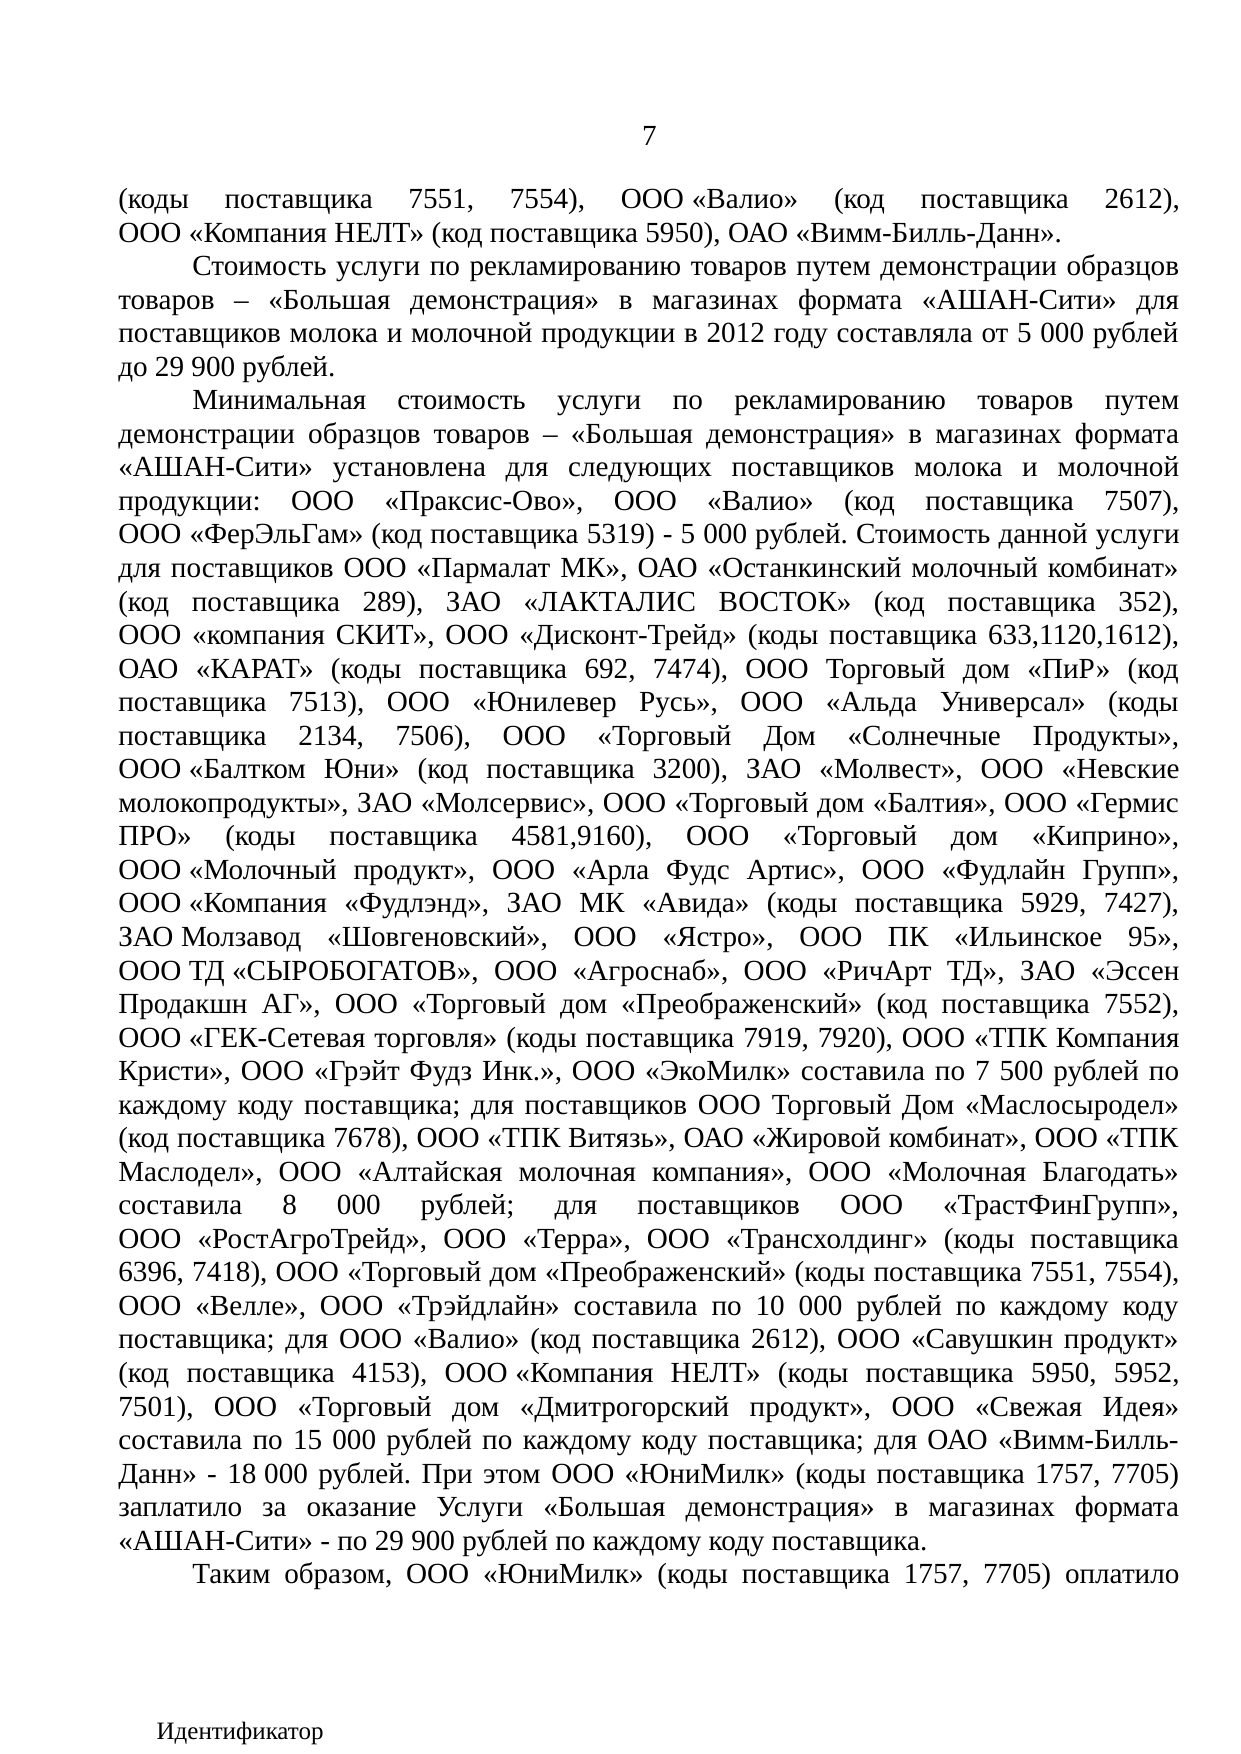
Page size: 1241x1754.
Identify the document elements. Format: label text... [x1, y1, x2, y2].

text Таким образом, ООО «ЮниМилк» (коды поставщика 1757, 7705) оплатило [118, 1556, 1180, 1590]
text Минимальная стоимость услуги по рекламированию товаров путем демонстрации образцов товаров – «Большая демонстрация» в магазинах формата «АШАН-Сити» установлена для следующих поставщиков молока и молочной продукции: ООО «Праксис-Ово», ООО «Валио» (код поставщика 7507), ООО «ФерЭльГам» (код поставщика 5319) - 5 000 рублей. Стоимость данной услуги для поставщиков ООО «Пармалат МК», ОАО «Останкинский молочный комбинат» (код поставщика 289), ЗАО «ЛАКТАЛИС ВОСТОК» (код поставщика 352), ООО «компания СКИТ», ООО «Дисконт-Трейд» (коды поставщика 633,1120,1612), ОАО «КАРАТ» (коды поставщика 692, 7474), ООО Торговый дом «ПиР» (код поставщика 7513), ООО «Юнилевер Русь», ООО «Альда Универсал» (коды поставщика 2134, 7506), ООО «Торговый Дом «Солнечные Продукты», ООО «Балтком Юни» (код поставщика 3200), ЗАО «Молвест», ООО «Невские молокопродукты», ЗАО «Молсервис», ООО «Торговый дом «Балтия», ООО «Гермис ПРО» (коды поставщика 4581,9160), ООО «Торговый дом «Киприно», ООО «Молочный продукт», ООО «Арла Фудс Артис», ООО «Фудлайн Групп», ООО «Компания «Фудлэнд», ЗАО МК «Авида» (коды поставщика 5929, 7427), ЗАО Молзавод «Шовгеновский», ООО «Ястро», ООО ПК «Ильинское 95», ООО ТД «СЫРОБОГАТОВ», ООО «Агроснаб», ООО «РичАрт ТД», ЗАО «Эссен Продакшн АГ», ООО «Торговый дом «Преображенский» (код поставщика 7552), ООО «ГЕК-Сетевая торговля» (коды поставщика 7919, 7920), ООО «ТПК Компания Кристи», ООО «Грэйт Фудз Инк.», ООО «ЭкоМилк» составила по 7 500 рублей по каждому коду поставщика; для поставщиков ООО Торговый Дом «Маслосыродел» (код поставщика 7678), ООО «ТПК Витязь», ОАО «Жировой комбинат», ООО «ТПК Маслодел», ООО «Алтайская молочная компания», ООО «Молочная Благодать» составила 8 000 рублей; для поставщиков ООО «ТрастФинГрупп», ООО «РостАгроТрейд», ООО «Терра», ООО «Трансхолдинг» (коды поставщика 6396, 7418), ООО «Торговый дом «Преображенский» (коды поставщика 7551, 7554), ООО «Велле», ООО «Трэйдлайн» составила по 10 000 рублей по каждому коду поставщика; для ООО «Валио» (код поставщика 2612), ООО «Савушкин продукт» (код поставщика 4153), ООО «Компания НЕЛТ» (коды поставщика 5950, 5952, 7501), ООО «Торговый дом «Дмитрогорский продукт», ООО «Свежая Идея» составила по 15 000 рублей по каждому коду поставщика; для ОАО «Вимм-Билль-Данн» - 18 000 рублей. При этом ООО «ЮниМилк» (коды поставщика 1757, 7705) заплатило за оказание Услуги «Большая демонстрация» в магазинах формата «АШАН-Сити» - по 29 900 рублей по каждому коду поставщика. [118, 382, 1180, 1556]
text Стоимость услуги по рекламированию товаров путем демонстрации образцов товаров – «Большая демонстрация» в магазинах формата «АШАН-Сити» для поставщиков молока и молочной продукции в 2012 году составляла от 5 000 рублей до 29 900 рублей. [118, 248, 1180, 382]
text (коды поставщика 7551, 7554), ООО «Валио» (код поставщика 2612), ООО «Компания НЕЛТ» (код поставщика 5950), ОАО «Вимм-Билль-Данн». [118, 181, 1180, 248]
